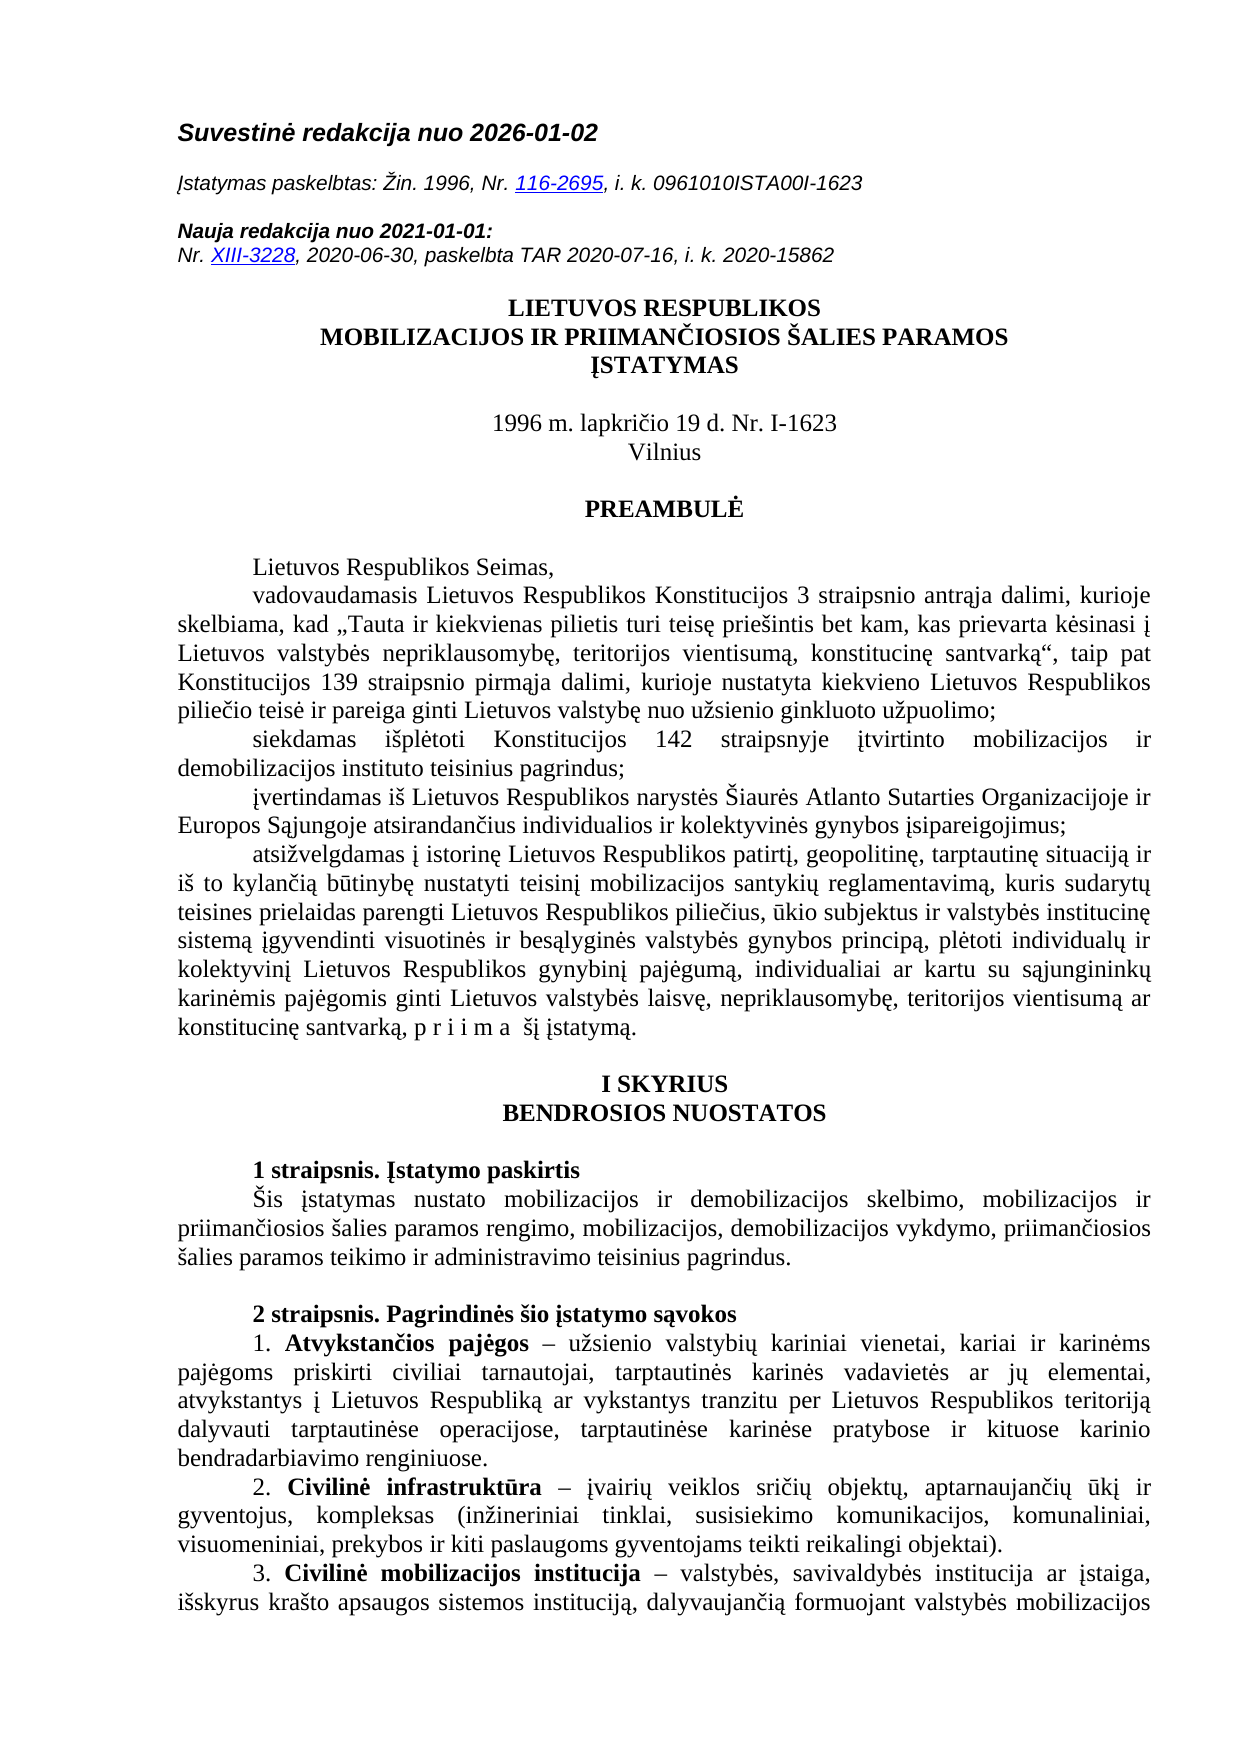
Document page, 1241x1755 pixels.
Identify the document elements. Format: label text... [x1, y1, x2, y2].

text 2. Civilinė infrastruktūra – įvairių veiklos sričių objektų, aptarnaujančių ūkį ir gyventojus, kompleksas (inžineriniai tinklai, susisiekimo komunikacijos, komunaliniai, visuomeniniai, prekybos ir kiti paslaugoms gyventojams teikti reikalingi objektai). [177, 1472, 1152, 1558]
text 3. Civilinė mobilizacijos institucija – valstybės, savivaldybės institucija ar įstaiga, išskyrus krašto apsaugos sistemos instituciją, dalyvaujančią formuojant valstybės mobilizacijos [177, 1558, 1152, 1616]
text Įstatymas paskelbtas: Žin. 1996, Nr. 116-2695, i. k. 0961010ISTA00I-1623 [177, 171, 1152, 195]
text 2 straipsnis. Pagrindinės šio įstatymo sąvokos [177, 1299, 1152, 1328]
text įvertindamas iš Lietuvos Respublikos narystės Šiaurės Atlanto Sutarties Organizacijoje ir Europos Sąjungoje atsirandančius individualios ir kolektyvinės gynybos įsipareigojimus; [177, 782, 1152, 839]
text 1 straipsnis. Įstatymo paskirtis [177, 1156, 1152, 1184]
text MOBILIZACIJOS IR PRIIMANČIOSIOS ŠALIES PARAMOS [177, 322, 1152, 351]
text vadovaudamasis Lietuvos Respublikos Konstitucijos 3 straipsnio antrąja dalimi, kurioje skelbiama, kad „Tauta ir kiekvienas pilietis turi teisę priešintis bet kam, kas prievarta kėsinasi į Lietuvos valstybės nepriklausomybę, teritorijos vientisumą, konstitucinę santvarką“, taip pat Konstitucijos 139 straipsnio pirmąja dalimi, kurioje nustatyta kiekvieno Lietuvos Respublikos piliečio teisė ir pareiga ginti Lietuvos valstybę nuo užsienio ginkluoto užpuolimo; [177, 581, 1152, 724]
text ĮSTATYMAS [177, 351, 1152, 379]
text Vilnius [177, 437, 1152, 466]
text Suvestinė redakcija nuo 2026-01-02 [177, 118, 1152, 147]
text Lietuvos Respublikos Seimas, [177, 552, 1152, 581]
text atsižvelgdamas į istorinę Lietuvos Respublikos patirtį, geopolitinę, tarptautinę situaciją ir iš to kylančią būtinybę nustatyti teisinį mobilizacijos santykių reglamentavimą, kuris sudarytų teisines prielaidas parengti Lietuvos Respublikos piliečius, ūkio subjektus ir valstybės institucinę sistemą įgyvendinti visuotinės ir besąlyginės valstybės gynybos principą, plėtoti individualų ir kolektyvinį Lietuvos Respublikos gynybinį pajėgumą, individualiai ar kartu su sąjungininkų karinėmis pajėgomis ginti Lietuvos valstybės laisvę, nepriklausomybę, teritorijos vientisumą ar konstitucinę santvarką, priima šį įstatymą. [177, 839, 1152, 1041]
text 1996 m. lapkričio 19 d. Nr. I-1623 [177, 408, 1152, 437]
text Nr. XIII-3228, 2020-06-30, paskelbta TAR 2020-07-16, i. k. 2020-15862 [177, 243, 1152, 267]
text Nauja redakcija nuo 2021-01-01: [177, 219, 1152, 243]
text LIETUVOS RESPUBLIKOS [177, 293, 1152, 322]
text siekdamas išplėtoti Konstitucijos 142 straipsnyje įtvirtinto mobilizacijos ir demobilizacijos instituto teisinius pagrindus; [177, 724, 1152, 782]
text BENDROSIOS NUOSTATOS [177, 1098, 1152, 1127]
text PREAMBULĖ [177, 494, 1152, 523]
text Šis įstatymas nustato mobilizacijos ir demobilizacijos skelbimo, mobilizacijos ir priimančiosios šalies paramos rengimo, mobilizacijos, demobilizacijos vykdymo, priimančiosios šalies paramos teikimo ir administravimo teisinius pagrindus. [177, 1184, 1152, 1271]
text 1. Atvykstančios pajėgos – užsienio valstybių kariniai vienetai, kariai ir karinėms pajėgoms priskirti civiliai tarnautojai, tarptautinės karinės vadavietės ar jų elementai, atvykstantys į Lietuvos Respubliką ar vykstantys tranzitu per Lietuvos Respublikos teritoriją dalyvauti tarptautinėse operacijose, tarptautinėse karinėse pratybose ir kituose karinio bendradarbiavimo renginiuose. [177, 1328, 1152, 1472]
text I SKYRIUS [177, 1069, 1152, 1098]
